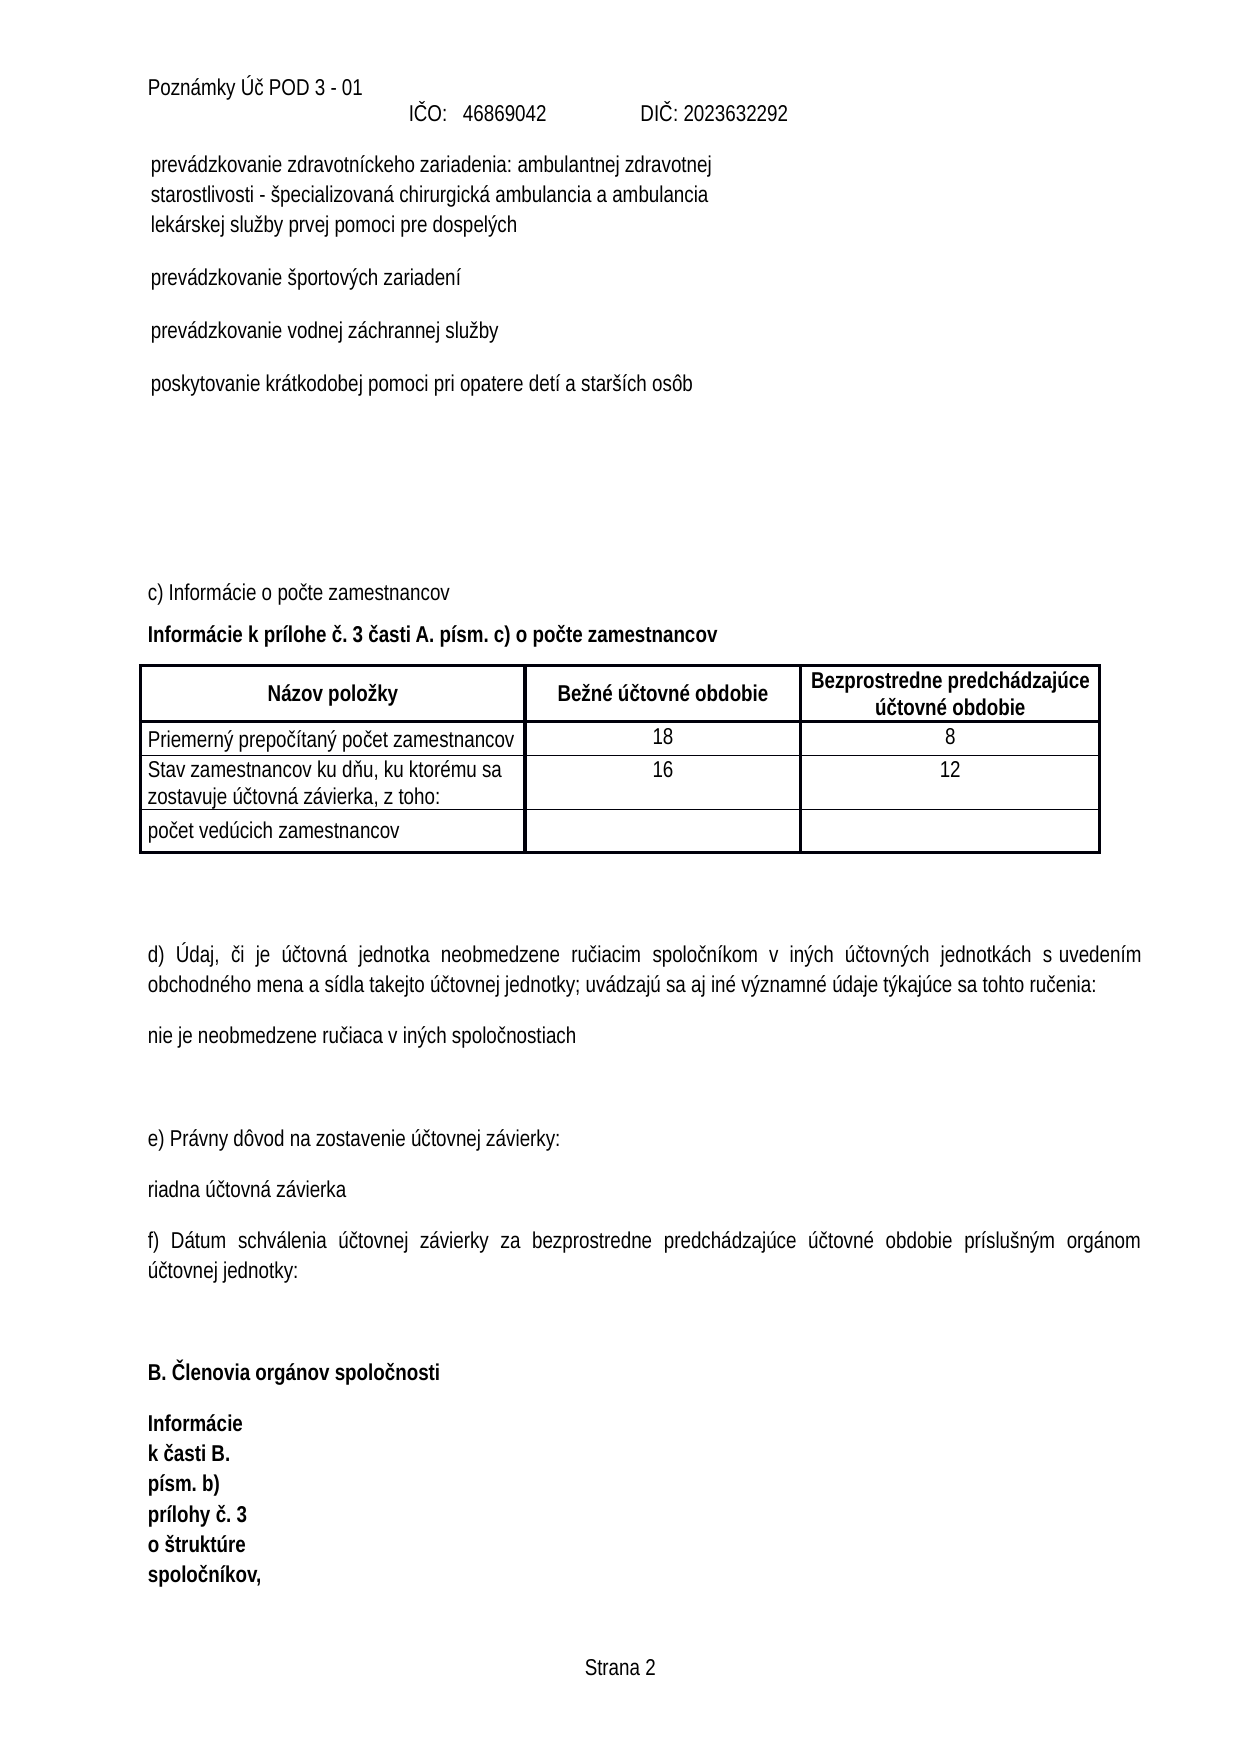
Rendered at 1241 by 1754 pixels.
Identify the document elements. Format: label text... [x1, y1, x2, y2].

table_header Bežné účtovné obdobie [527, 667, 799, 720]
table_cell počet vedúcich zamestnancov [142, 810, 523, 851]
table_cell 12 [802, 756, 1098, 809]
table_cell Priemerný prepočítaný počet zamestnancov [142, 723, 523, 755]
text e) Právny dôvod na zostavenie účtovnej závierky: [148, 1124, 1141, 1151]
text riadna účtovná závierka [148, 1176, 1141, 1202]
table_header prevádzkovanie zdravotníckeho zariadenia: ambulantnej zdravotnej starostlivosti - špecializovaná chirurgická ambulancia a ambulancia lekárskej služby prvej pomoci pre dospelých [148, 148, 781, 261]
text Informácie k prílohe č. 3 časti A. písm. c) o počte zamestnancov [148, 621, 1092, 648]
table_cell [527, 810, 799, 851]
table_header Názov položky [142, 667, 523, 720]
text c) Informácie o počte zamestnancov [148, 579, 1092, 605]
text B. Členovia orgánov spoločnosti [148, 1359, 1141, 1385]
table_cell Stav zamestnancov ku dňu, ku ktorému sa zostavuje účtovná závierka, z toho: [142, 756, 523, 809]
table_header [781, 261, 1092, 314]
table_header prevádzkovanie športových zariadení [148, 261, 781, 314]
text nie je neobmedzene ručiaca v iných spoločnostiach [148, 1022, 1141, 1049]
text d) Údaj, či je účtovná jednotka neobmedzene ručiacim spoločníkom v iných účtovných jednotkách s uvedením obchodného mena a sídla takejto účtovnej jednotky; uvádzajú sa aj iné významné údaje týkajúce sa tohto ručenia: [148, 941, 1141, 998]
table_header [148, 420, 1092, 477]
table_header [781, 367, 1092, 420]
table_header Informácie k časti B. písm. b) prílohy č. 3 o štruktúre spoločníkov, akcionárov ku dňu, ku ktorému sa zostavuje účtovná závierka a o štruktúre spoločníkov [136, 1410, 281, 1587]
table_cell 18 [527, 723, 799, 755]
table_header [781, 314, 1092, 367]
table_cell [802, 810, 1098, 851]
table_cell 16 [527, 756, 799, 809]
table_cell 8 [802, 723, 1098, 755]
table_header poskytovanie krátkodobej pomoci pri opatere detí a starších osôb [148, 367, 781, 420]
table_header Bezprostredne predchádzajúce účtovné obdobie [802, 667, 1098, 720]
text f) Dátum schválenia účtovnej závierky za bezprostredne predchádzajúce účtovné obdobie príslušným orgánom účtovnej jednotky: [148, 1227, 1141, 1283]
table_header [781, 148, 1092, 261]
table_header prevádzkovanie vodnej záchrannej služby [148, 314, 781, 367]
